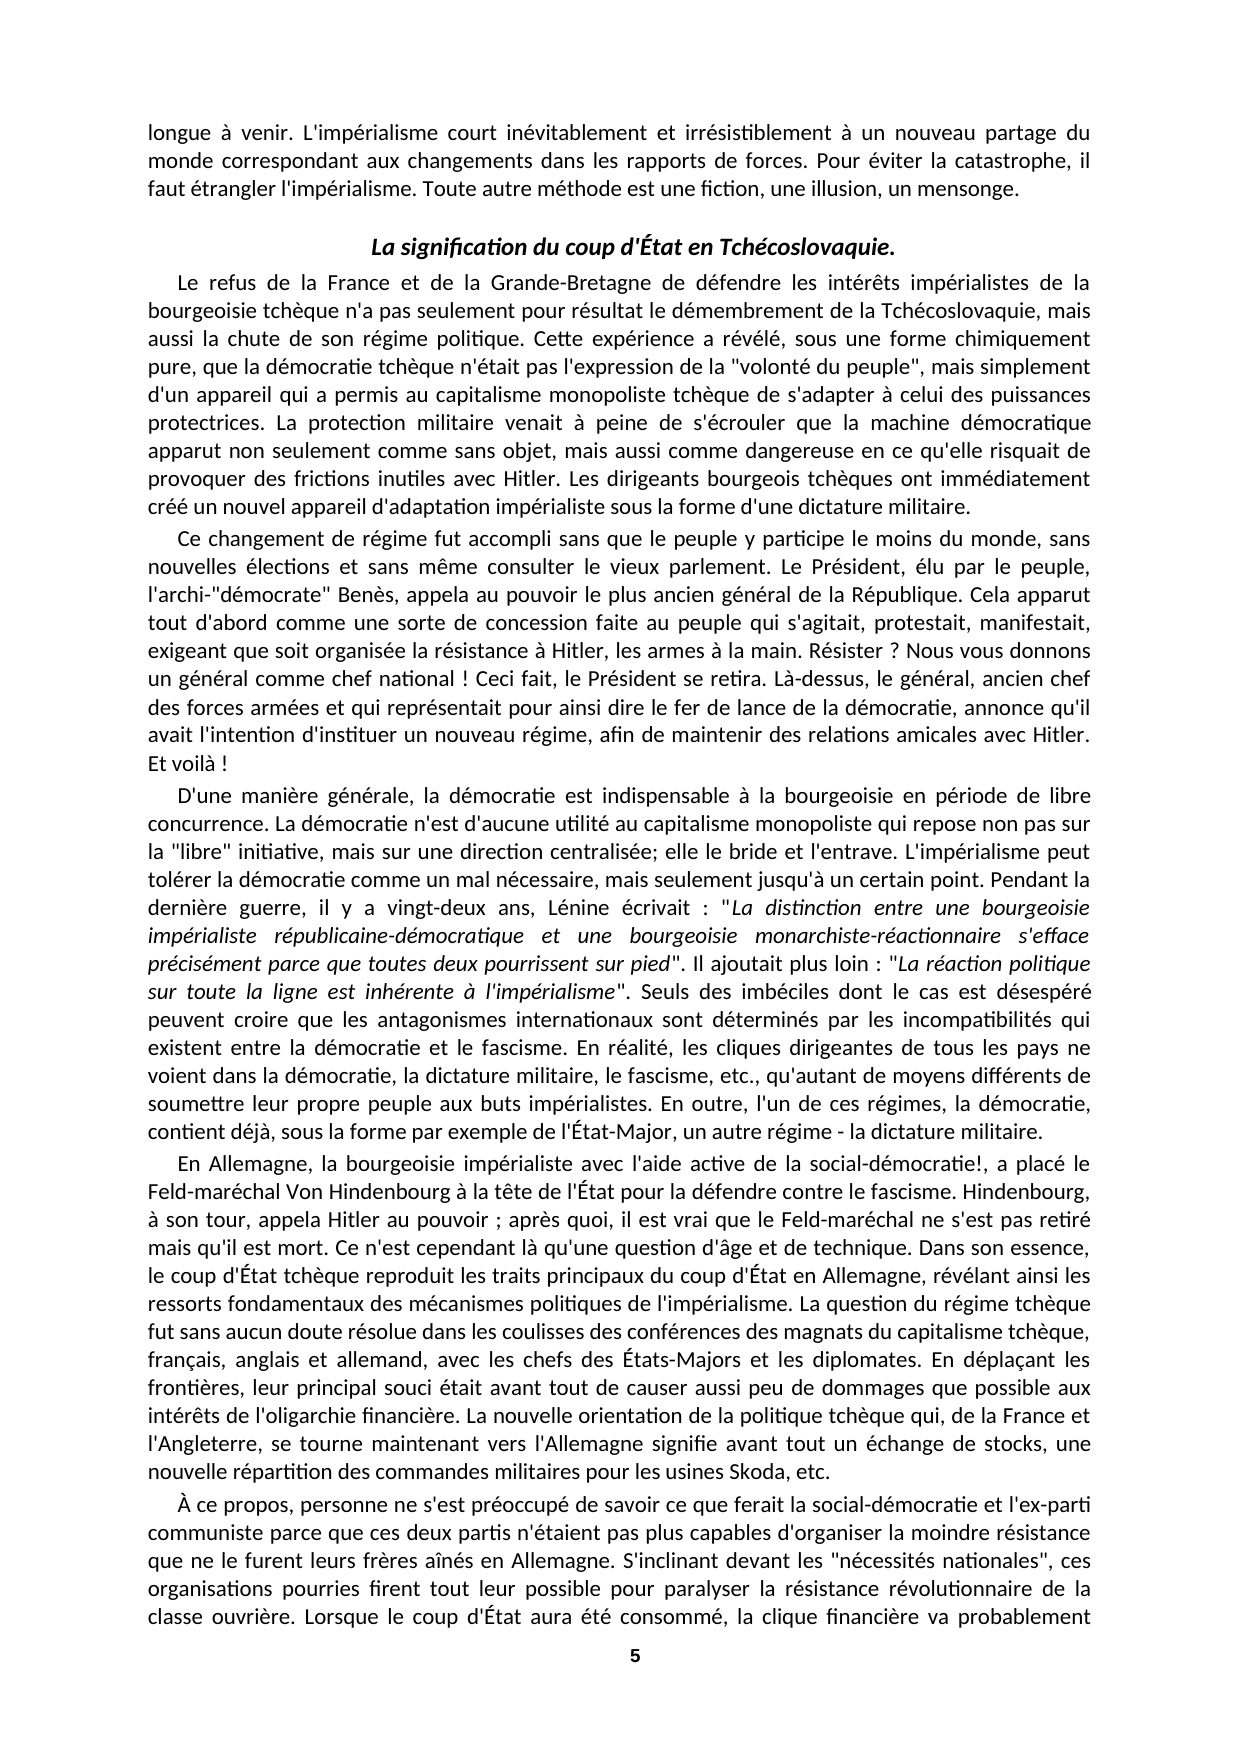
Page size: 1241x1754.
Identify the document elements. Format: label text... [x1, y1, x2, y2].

text longue à venir. L'impérialisme court inévitablement et irrésistiblement à un nouveau partage du monde correspondant aux changements dans les rapports de forces. Pour éviter la catastrophe, il faut étrangler l'impérialisme. Toute autre méthode est une fiction, une illusion, un mensonge. [148, 118, 1093, 202]
text À ce propos, personne ne s'est préoccupé de savoir ce que ferait la social-démocratie et l'ex-parti communiste parce que ces deux partis n'étaient pas plus capables d'organiser la moindre résistance que ne le furent leurs frères aînés en Allemagne. S'inclinant devant les "nécessités nationales", ces organisations pourries firent tout leur possible pour paralyser la résistance révolutionnaire de la classe ouvrière. Lorsque le coup d'État aura été consommé, la clique financière va probablement [148, 1490, 1093, 1630]
text Ce changement de régime fut accompli sans que le peuple y participe le moins du monde, sans nouvelles élections et sans même consulter le vieux parlement. Le Président, élu par le peuple, l'archi-"démocrate" Benès, appela au pouvoir le plus ancien général de la République. Cela apparut tout d'abord comme une sorte de concession faite au peuple qui s'agitait, protestait, manifestait, exigeant que soit organisée la résistance à Hitler, les armes à la main. Résister ? Nous vous donnons un général comme chef national ! Ceci fait, le Président se retira. Là-dessus, le général, ancien chef des forces armées et qui représentait pour ainsi dire le fer de lance de la démocratie, annonce qu'il avait l'intention d'instituer un nouveau régime, afin de maintenir des relations amicales avec Hitler. Et voilà ! [148, 524, 1093, 777]
text En Allemagne, la bourgeoisie impérialiste avec l'aide active de la social-démocratie!, a placé le Feld-maréchal Von Hindenbourg à la tête de l'État pour la défendre contre le fascisme. Hindenbourg, à son tour, appela Hitler au pouvoir ; après quoi, il est vrai que le Feld-maréchal ne s'est pas retiré mais qu'il est mort. Ce n'est cependant là qu'une question d'âge et de technique. Dans son essence, le coup d'État tchèque reproduit les traits principaux du coup d'État en Allemagne, révélant ainsi les ressorts fondamentaux des mécanismes politiques de l'impérialisme. La question du régime tchèque fut sans aucun doute résolue dans les coulisses des conférences des magnats du capitalisme tchèque, français, anglais et allemand, avec les chefs des États-Majors et les diplomates. En déplaçant les frontières, leur principal souci était avant tout de causer aussi peu de dommages que possible aux intérêts de l'oligarchie financière. La nouvelle orientation de la politique tchèque qui, de la France et l'Angleterre, se tourne maintenant vers l'Allemagne signifie avant tout un échange de stocks, une nouvelle répartition des commandes militaires pour les usines Skoda, etc. [148, 1149, 1093, 1486]
text D'une manière générale, la démocratie est indispensable à la bourgeoisie en période de libre concurrence. La démocratie n'est d'aucune utilité au capitalisme monopoliste qui repose non pas sur la "libre" initiative, mais sur une direction centralisée; elle le bride et l'entrave. L'impérialisme peut tolérer la démocratie comme un mal nécessaire, mais seulement jusqu'à un certain point. Pendant la dernière guerre, il y a vingt-deux ans, Lénine écrivait : "La distinction entre une bourgeoisie impérialiste républicaine-démocratique et une bourgeoisie monarchiste-réactionnaire s'efface précisément parce que toutes deux pourrissent sur pied". Il ajoutait plus loin : "La réaction politique sur toute la ligne est inhérente à l'impérialisme". Seuls des imbéciles dont le cas est désespéré peuvent croire que les antagonismes internationaux sont déterminés par les incompatibilités qui existent entre la démocratie et le fascisme. En réalité, les cliques dirigeantes de tous les pays ne voient dans la démocratie, la dictature militaire, le fascisme, etc., qu'autant de moyens différents de soumettre leur propre peuple aux buts impérialistes. En outre, l'un de ces régimes, la démocratie, contient déjà, sous la forme par exemple de l'État-Major, un autre régime - la dictature militaire. [148, 781, 1093, 1145]
text Le refus de la France et de la Grande-Bretagne de défendre les intérêts impérialistes de la bourgeoisie tchèque n'a pas seulement pour résultat le démembrement de la Tchécoslovaquie, mais aussi la chute de son régime politique. Cette expérience a révélé, sous une forme chimiquement pure, que la démocratie tchèque n'était pas l'expression de la "volonté du peuple", mais simplement d'un appareil qui a permis au capitalisme monopoliste tchèque de s'adapter à celui des puissances protectrices. La protection militaire venait à peine de s'écrouler que la machine démocratique apparut non seulement comme sans objet, mais aussi comme dangereuse en ce qu'elle risquait de provoquer des frictions inutiles avec Hitler. Les dirigeants bourgeois tchèques ont immédiatement créé un nouvel appareil d'adaptation impérialiste sous la forme d'une dictature militaire. [148, 268, 1093, 520]
subtitle La signification du coup d'État en Tchécoslovaquie. [148, 231, 1093, 262]
